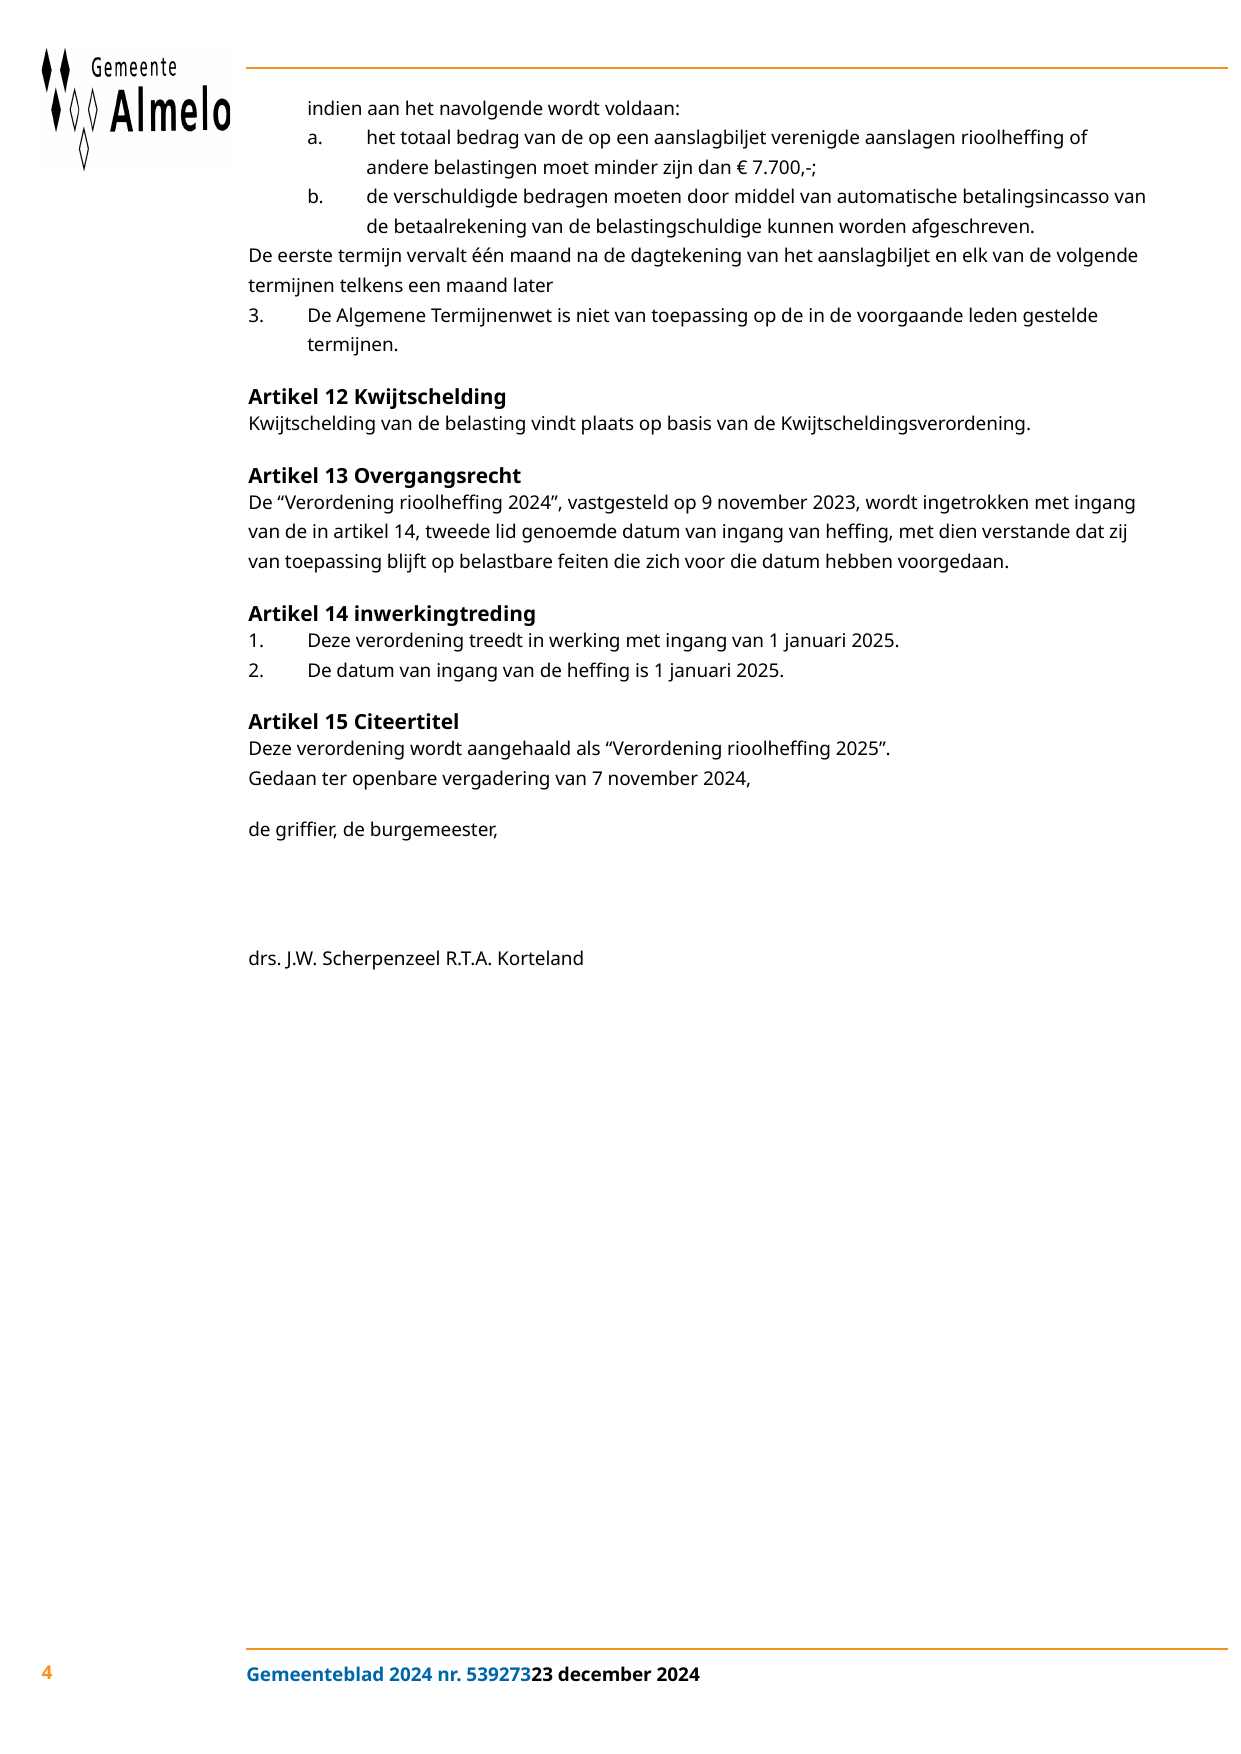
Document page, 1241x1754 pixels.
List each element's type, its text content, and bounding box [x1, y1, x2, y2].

picture [41, 47, 231, 172]
text Deze verordening wordt aangehaald als “Verordening rioolheffing 2025”. [248, 736, 1152, 761]
text De eerste termijn vervalt één maand na de dagtekening van het aanslagbiljet en elk van de volgende termijnen telkens een maand later [248, 243, 1152, 298]
text De “Verordening rioolheffing 2024”, vastgesteld op 9 november 2023, wordt ingetrokken met ingang van de in artikel 14, tweede lid genoemde datum van ingang van heffing, met dien verstande dat zij van toepassing blijft op belastbare feiten die zich voor die datum hebben voorgedaan. [248, 489, 1152, 574]
text Kwijtschelding van de belasting vindt plaats op basis van de Kwijtscheldingsverordening. [248, 410, 1152, 436]
list de verschuldigde bedragen moeten door middel van automatische betalingsincasso van de betaalrekening van de belastingschuldige kunnen worden afgeschreven. [307, 183, 1152, 239]
text Gedaan ter openbare vergadering van 7 november 2024, [248, 765, 1152, 791]
list De Algemene Termijnenwet is niet van toepassing op de in de voorgaande leden gestelde termijnen. [248, 302, 1152, 357]
list het totaal bedrag van de op een aanslagbiljet verenigde aanslagen rioolheffing of andere belastingen moet minder zijn dan € 7.700,-; [307, 124, 1152, 180]
text Artikel 15 Citeertitel [248, 707, 1152, 736]
text Artikel 14 inwerkingtreding [248, 599, 1152, 627]
list De datum van ingang van de heffing is 1 januari 2025. [248, 657, 1152, 682]
text Artikel 12 Kwijtschelding [248, 382, 1152, 410]
text Artikel 13 Overgangsrecht [248, 461, 1152, 489]
list Deze verordening treedt in werking met ingang van 1 januari 2025. [248, 627, 1152, 653]
text drs. J.W. Scherpenzeel R.T.A. Korteland [248, 945, 1152, 971]
list indien aan het navolgende wordt voldaan: [248, 95, 1152, 121]
text de griffier, de burgemeester, [248, 817, 1152, 842]
